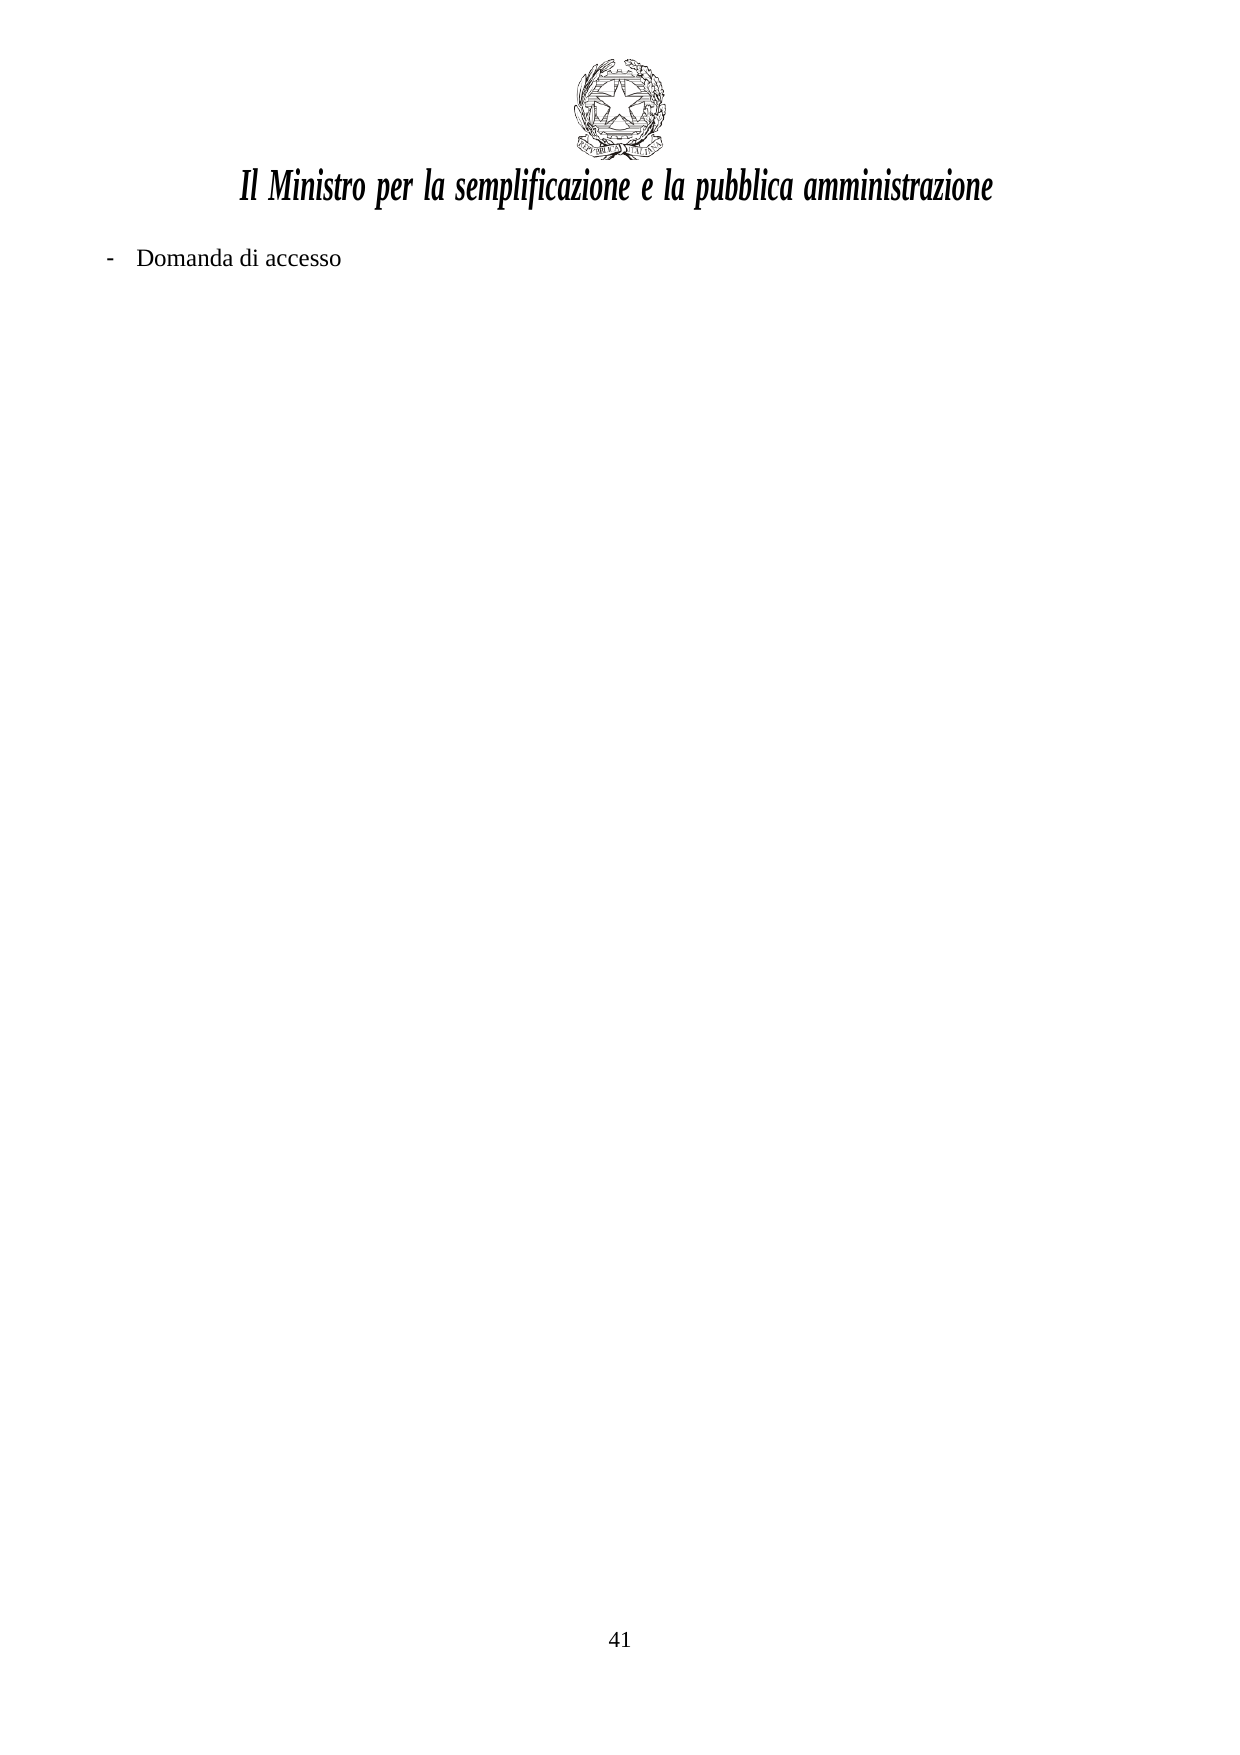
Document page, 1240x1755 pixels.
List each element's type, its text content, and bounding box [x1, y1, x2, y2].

list Domanda di accesso [106, 240, 1146, 274]
